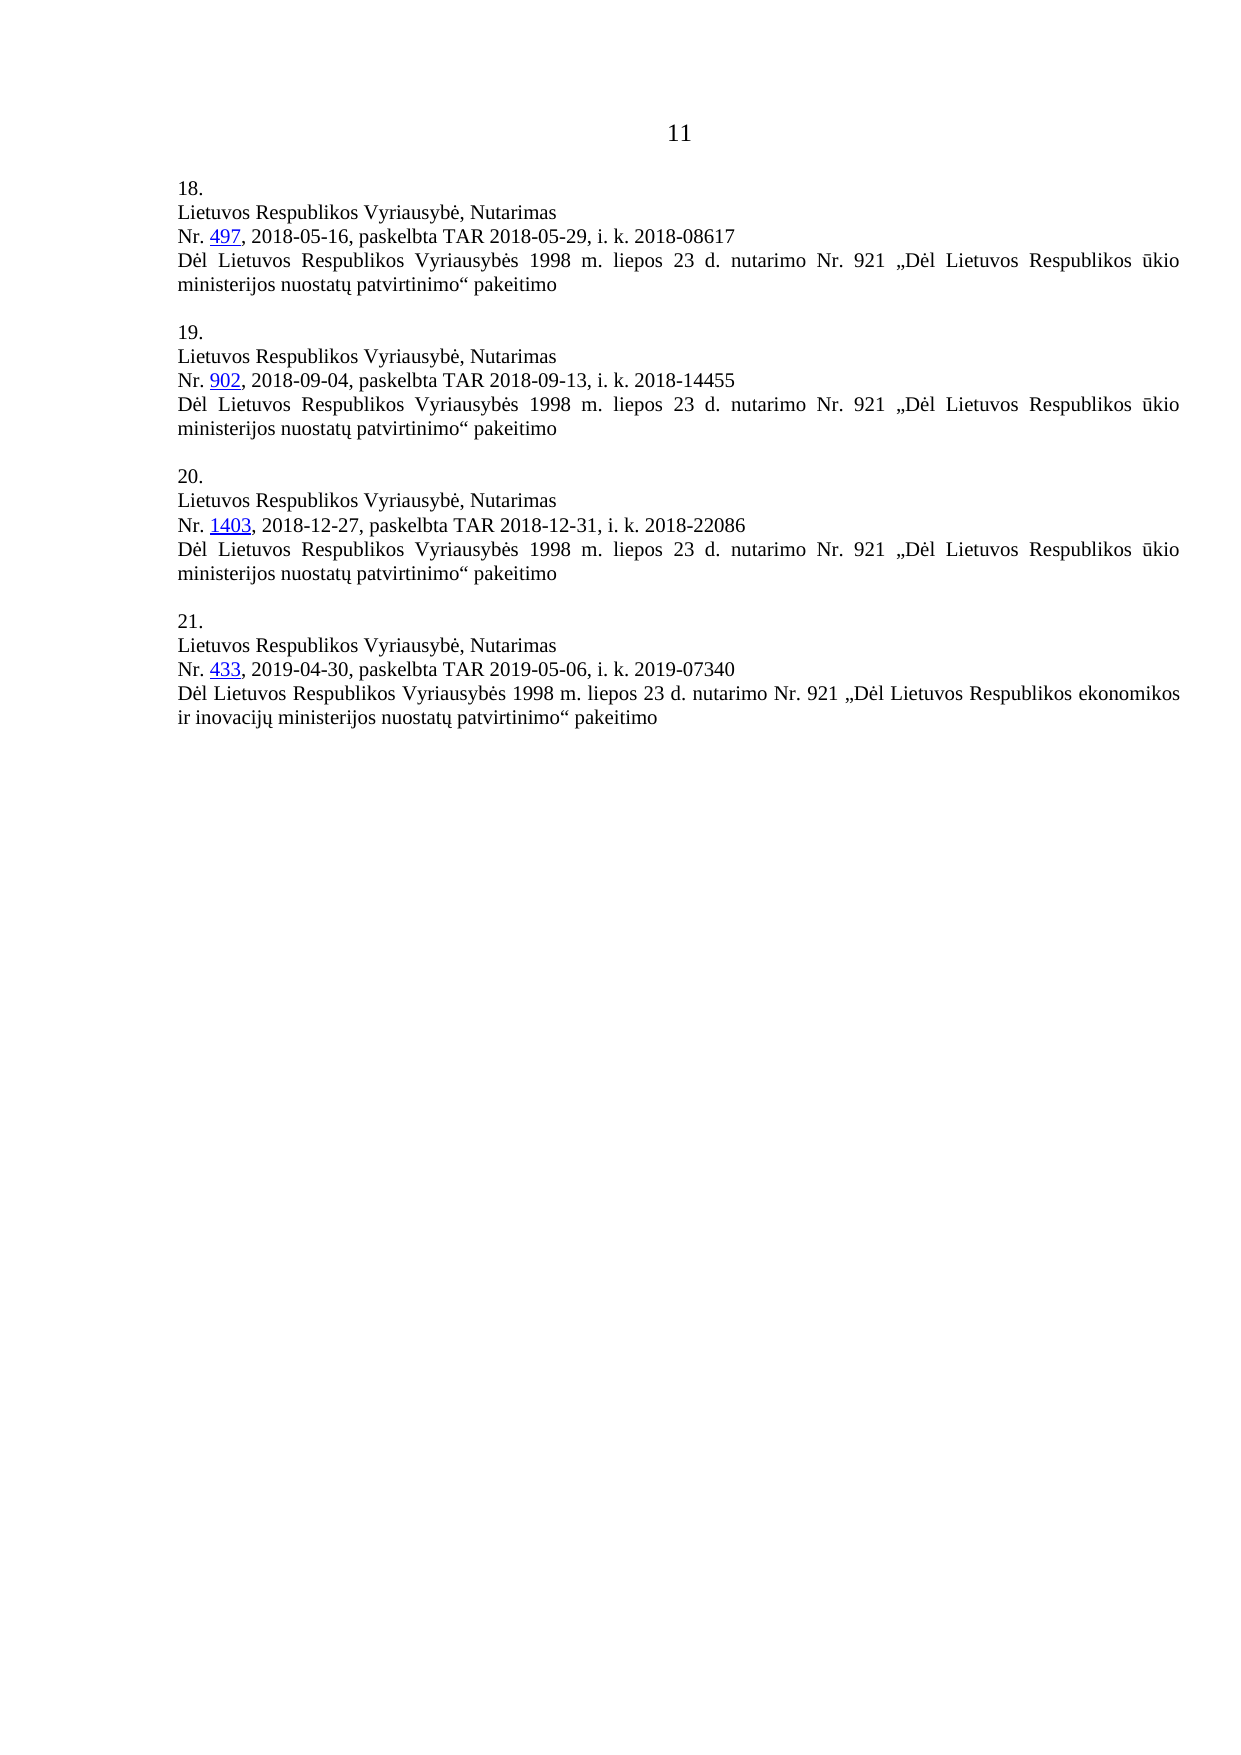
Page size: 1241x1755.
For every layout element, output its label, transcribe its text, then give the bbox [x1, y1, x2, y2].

text Lietuvos Respublikos Vyriausybė, Nutarimas [177, 488, 1181, 512]
text Dėl Lietuvos Respublikos Vyriausybės 1998 m. liepos 23 d. nutarimo Nr. 921 „Dėl Lietuvos Respublikos ūkio ministerijos nuostatų patvirtinimo“ pakeitimo [177, 392, 1181, 440]
text Lietuvos Respublikos Vyriausybė, Nutarimas [177, 344, 1181, 368]
text 19. [177, 320, 1181, 344]
text Nr. 902, 2018-09-04, paskelbta TAR 2018-09-13, i. k. 2018-14455 [177, 368, 1181, 392]
text Nr. 433, 2019-04-30, paskelbta TAR 2019-05-06, i. k. 2019-07340 [177, 657, 1181, 681]
text Lietuvos Respublikos Vyriausybė, Nutarimas [177, 200, 1181, 224]
text 20. [177, 464, 1181, 488]
text Dėl Lietuvos Respublikos Vyriausybės 1998 m. liepos 23 d. nutarimo Nr. 921 „Dėl Lietuvos Respublikos ekonomikos ir inovacijų ministerijos nuostatų patvirtinimo“ pakeitimo [177, 681, 1181, 729]
text Lietuvos Respublikos Vyriausybė, Nutarimas [177, 633, 1181, 657]
text 18. [177, 176, 1181, 200]
text Dėl Lietuvos Respublikos Vyriausybės 1998 m. liepos 23 d. nutarimo Nr. 921 „Dėl Lietuvos Respublikos ūkio ministerijos nuostatų patvirtinimo“ pakeitimo [177, 537, 1181, 585]
text 21. [177, 609, 1181, 633]
text Dėl Lietuvos Respublikos Vyriausybės 1998 m. liepos 23 d. nutarimo Nr. 921 „Dėl Lietuvos Respublikos ūkio ministerijos nuostatų patvirtinimo“ pakeitimo [177, 248, 1181, 296]
text Nr. 1403, 2018-12-27, paskelbta TAR 2018-12-31, i. k. 2018-22086 [177, 512, 1181, 537]
text Nr. 497, 2018-05-16, paskelbta TAR 2018-05-29, i. k. 2018-08617 [177, 224, 1181, 248]
